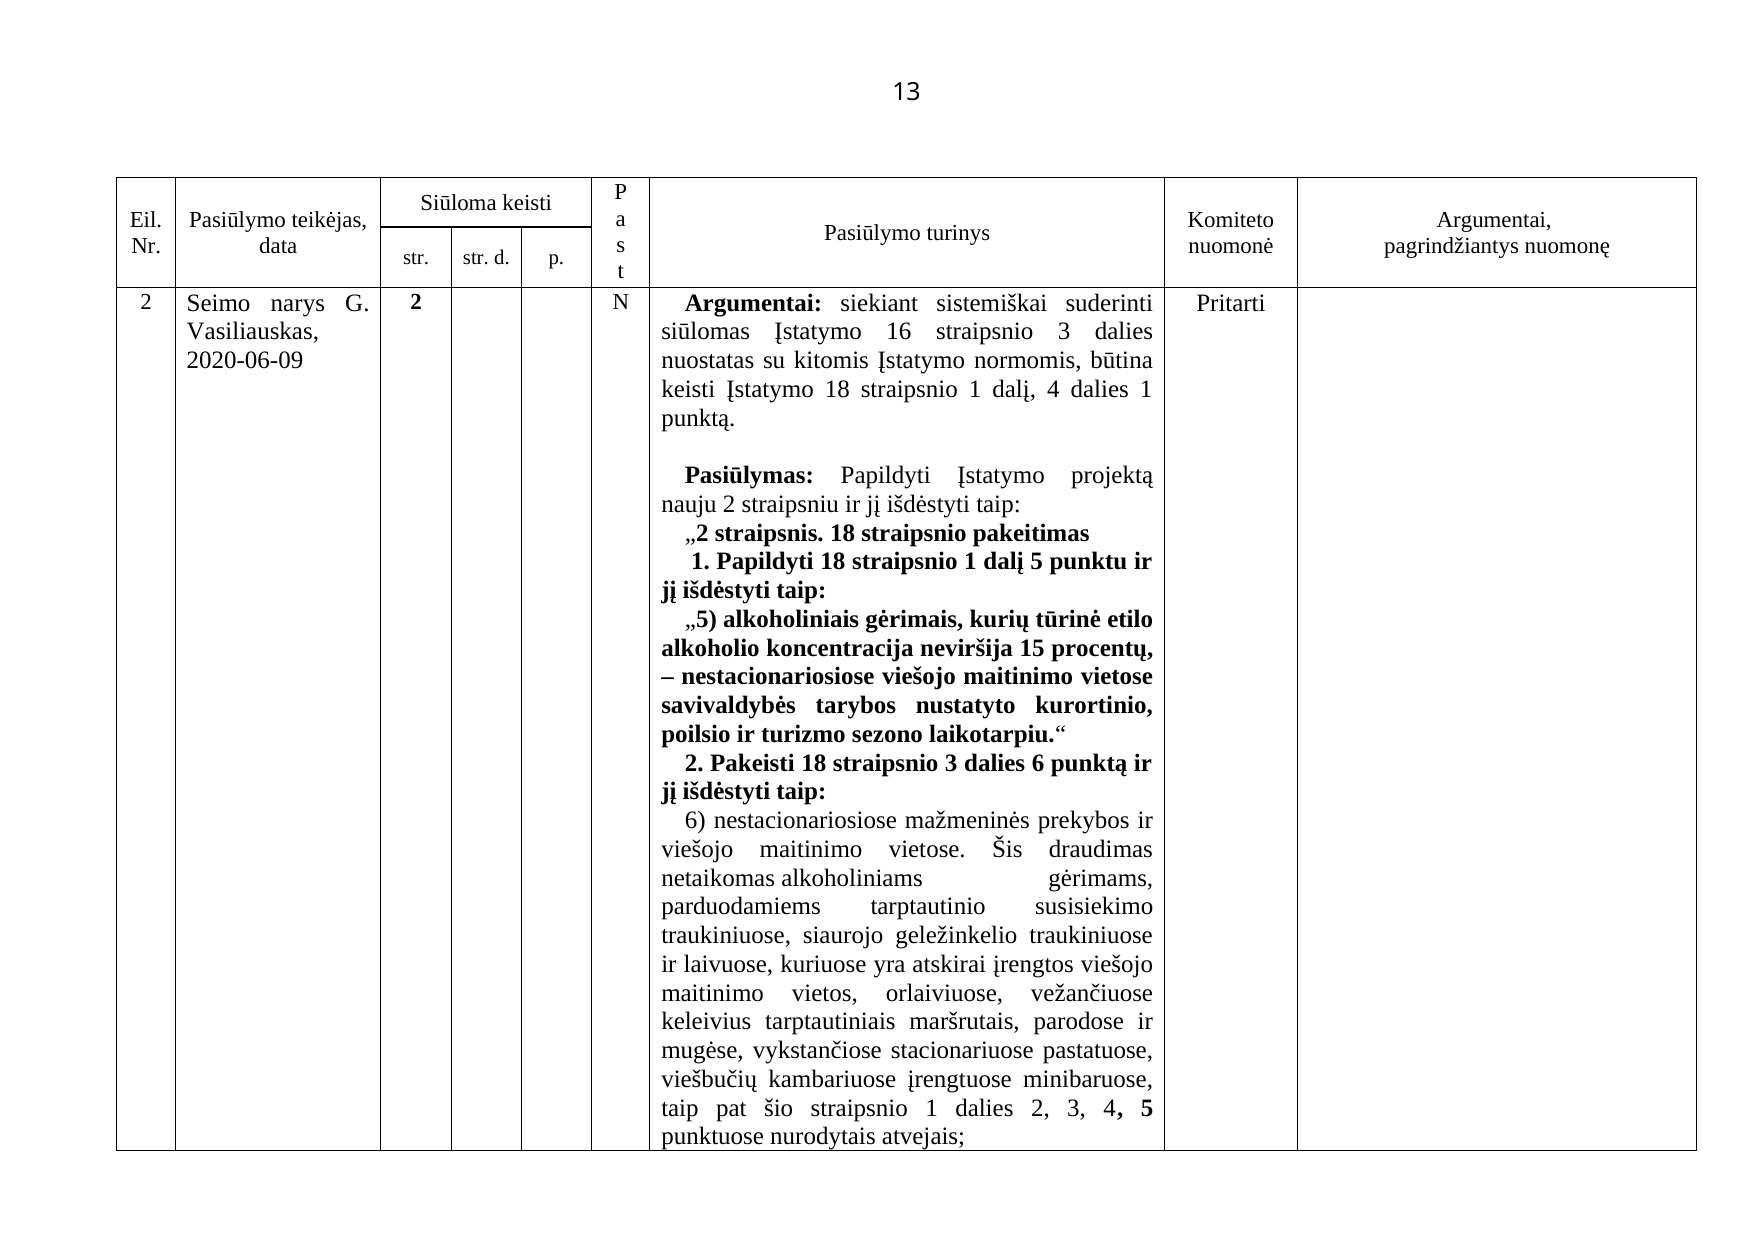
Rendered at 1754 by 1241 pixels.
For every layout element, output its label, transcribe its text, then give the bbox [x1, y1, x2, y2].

table_cell 2 [381, 288, 451, 1150]
table_cell [452, 288, 521, 1150]
table_cell str. d. [452, 228, 521, 287]
table_cell N [592, 288, 649, 1150]
table_cell Pritarti [1165, 288, 1297, 1150]
table_header Pasiūlymo teikėjas, data [176, 178, 380, 287]
table_cell str. [381, 228, 451, 287]
table_header Argumentai, pagrindžiantys nuomonę [1298, 178, 1696, 287]
table_cell Argumentai: siekiant sistemiškai suderinti siūlomas Įstatymo 16 straipsnio 3 dalies nuostatas su kitomis Įstatymo normomis, būtina keisti Įstatymo 18 straipsnio 1 dalį, 4 dalies 1 punktą. Pasiūlymas: Papildyti Įstatymo projektą nauju 2 straipsniu ir jį išdėstyti taip: „2 straipsnis. 18 straipsnio pakeitimas 1. Papildyti 18 straipsnio 1 dalį 5 punktu ir jį išdėstyti taip: „5) alkoholiniais gėrimais, kurių tūrinė etilo alkoholio koncentracija neviršija 15 procentų, – nestacionariosiose viešojo maitinimo vietose savivaldybės tarybos nustatyto kurortinio, poilsio ir turizmo sezono laikotarpiu.“ 2. Pakeisti 18 straipsnio 3 dalies 6 punktą ir jį išdėstyti taip: 6) nestacionariosiose mažmeninės prekybos ir viešojo maitinimo vietose. Šis draudimas netaikomas alkoholiniams gėrimams, parduodamiems tarptautinio susisiekimo traukiniuose, siaurojo geležinkelio traukiniuose ir laivuose, kuriuose yra atskirai įrengtos viešojo maitinimo vietos, orlaiviuose, vežančiuose keleivius tarptautiniais maršrutais, parodose ir mugėse, vykstančiose stacionariuose pastatuose, viešbučių kambariuose įrengtuose minibaruose, taip pat šio straipsnio 1 dalies 2, 3, 4, 5 punktuose nurodytais atvejais; [650, 288, 1164, 1150]
table_cell p. [522, 228, 591, 287]
table_header Siūloma keisti [381, 178, 591, 226]
table_cell [522, 288, 591, 1150]
table_header Pasiūlymo turinys [650, 178, 1164, 287]
table_header Eil. Nr. [117, 178, 175, 287]
table_header Komiteto nuomonė [1165, 178, 1297, 287]
table_cell [1298, 288, 1696, 1150]
table_cell Seimo narys G. Vasiliauskas, 2020-06-09 [176, 288, 380, 1150]
table_header Pastabos [592, 178, 649, 287]
table_cell 2 [117, 288, 175, 1150]
